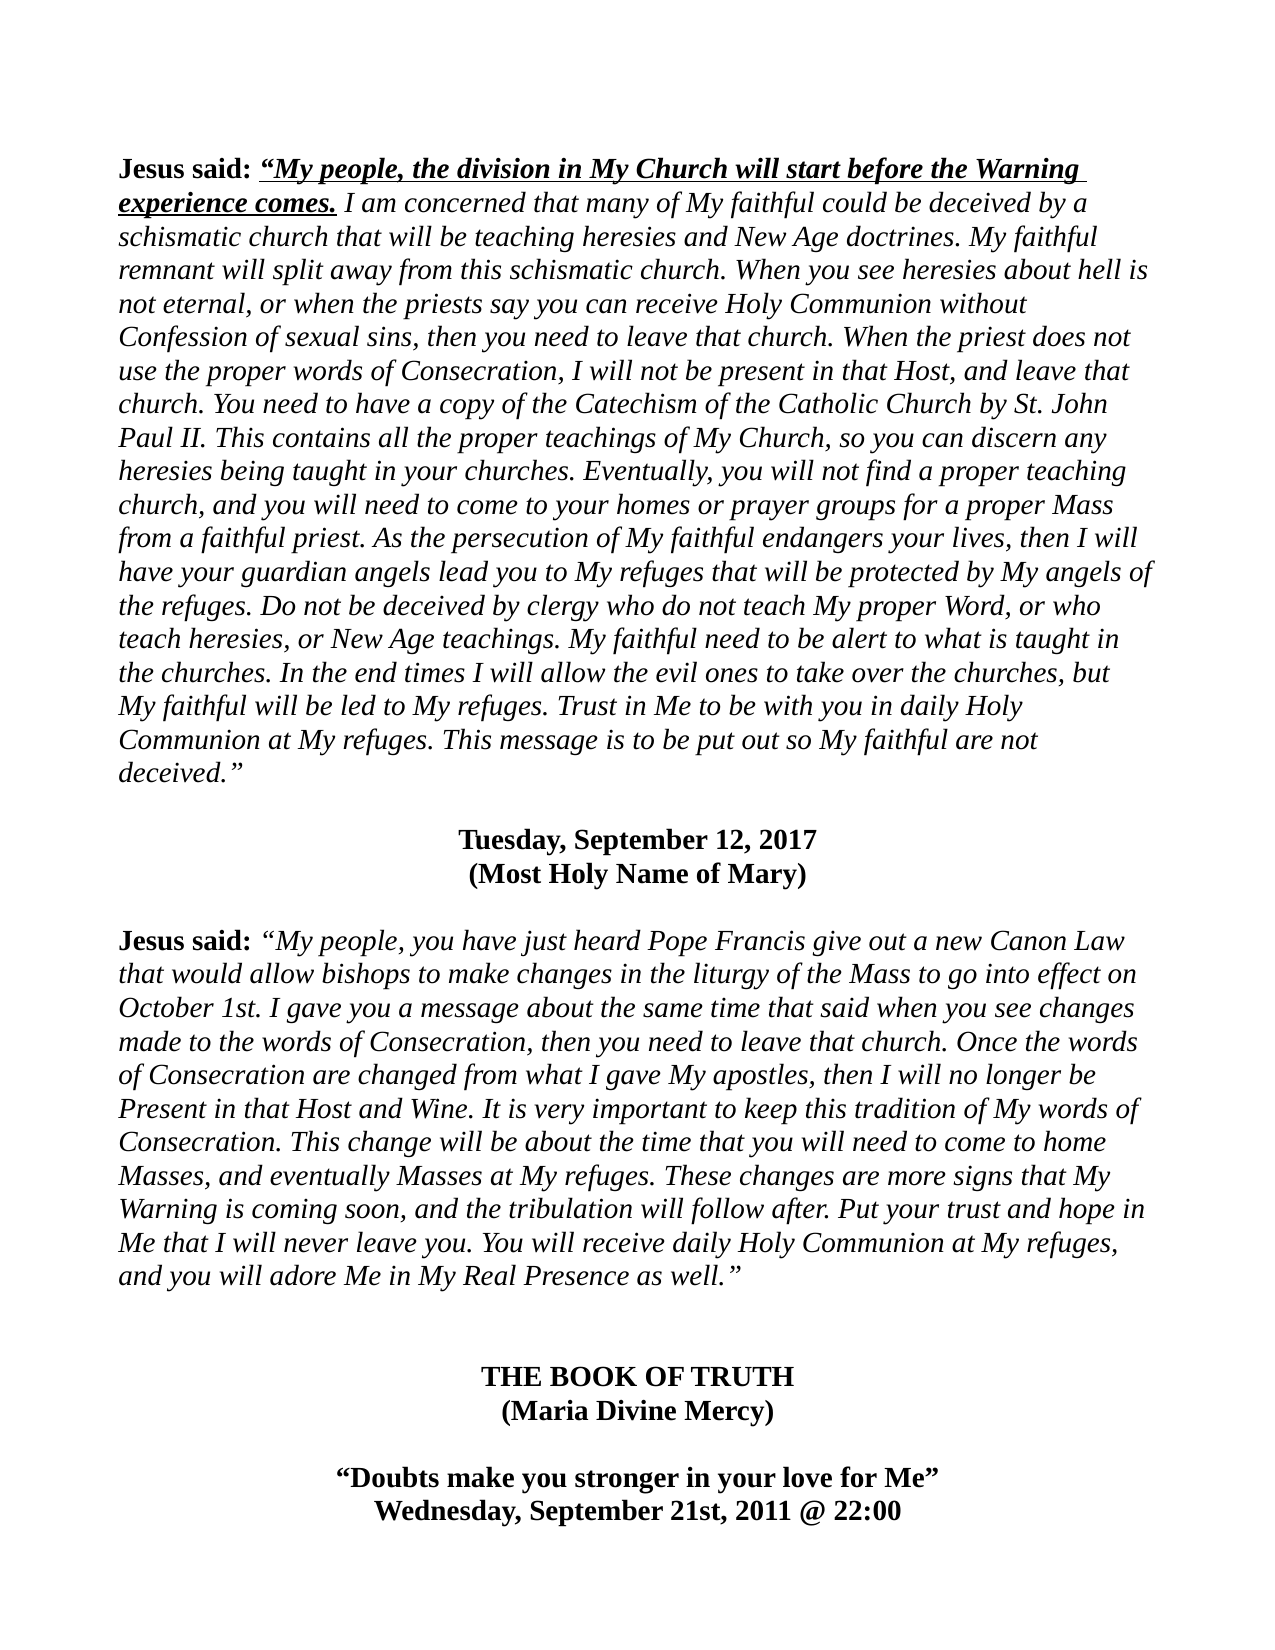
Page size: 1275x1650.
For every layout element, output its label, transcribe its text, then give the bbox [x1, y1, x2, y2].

text THE BOOK OF TRUTH [118, 1359, 1157, 1393]
text Tuesday, September 12, 2017 [118, 822, 1157, 856]
text “Doubts make you stronger in your love for Me” [118, 1460, 1157, 1493]
text Jesus said: “My people, the division in My Church will start before the Warning experience comes. I am concerned that many of My faithful could be deceived by a schismatic church that will be teaching heresies and New Age doctrines. My faithful remnant will split away from this schismatic church. When you see heresies about hell is not eternal, or when the priests say you can receive Holy Communion without Confession of sexual sins, then you need to leave that church. When the priest does not use the proper words of Consecration, I will not be present in that Host, and leave that church. You need to have a copy of the Catechism of the Catholic Church by St. John Paul II. This contains all the proper teachings of My Church, so you can discern any heresies being taught in your churches. Eventually, you will not find a proper teaching church, and you will need to come to your homes or prayer groups for a proper Mass from a faithful priest. As the persecution of My faithful endangers your lives, then I will have your guardian angels lead you to My refuges that will be protected by My angels of the refuges. Do not be deceived by clergy who do not teach My proper Word, or who teach heresies, or New Age teachings. My faithful need to be alert to what is taught in the churches. In the end times I will allow the evil ones to take over the churches, but My faithful will be led to My refuges. Trust in Me to be with you in daily Holy Communion at My refuges. This message is to be put out so My faithful are not deceived.” [118, 152, 1157, 789]
text (Maria Divine Mercy) [118, 1393, 1157, 1426]
text Jesus said: “My people, you have just heard Pope Francis give out a new Canon Law that would allow bishops to make changes in the liturgy of the Mass to go into effect on October 1st. I gave you a message about the same time that said when you see changes made to the words of Consecration, then you need to leave that church. Once the words of Consecration are changed from what I gave My apostles, then I will no longer be Present in that Host and Wine. It is very important to keep this tradition of My words of Consecration. This change will be about the time that you will need to come to home Masses, and eventually Masses at My refuges. These changes are more signs that My Warning is coming soon, and the tribulation will follow after. Put your trust and hope in Me that I will never leave you. You will receive daily Holy Communion at My refuges, and you will adore Me in My Real Presence as well.” [118, 923, 1157, 1292]
text Wednesday, September 21st, 2011 @ 22:00 [118, 1493, 1157, 1527]
text (Most Holy Name of Mary) [118, 856, 1157, 889]
